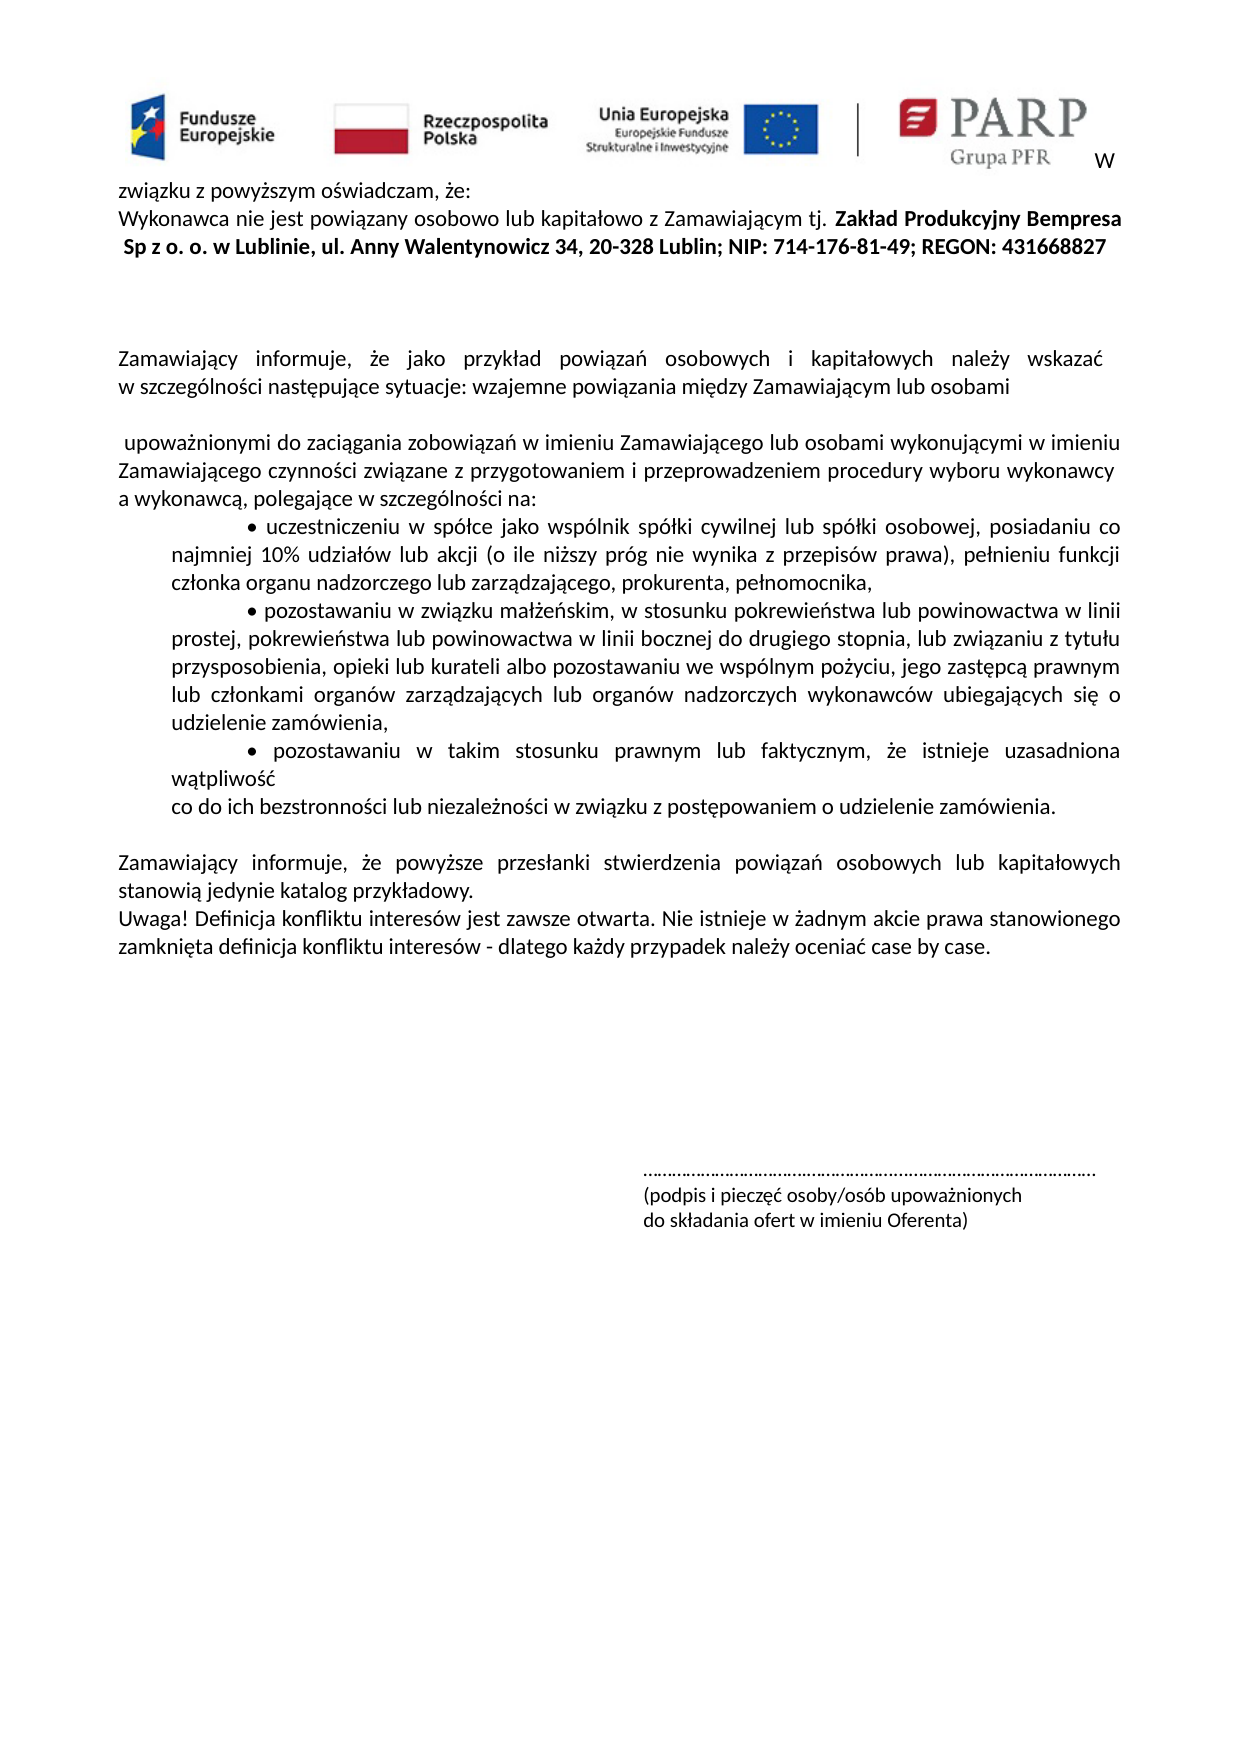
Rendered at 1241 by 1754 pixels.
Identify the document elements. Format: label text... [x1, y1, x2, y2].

text …………………………….………………...………………………………… [118, 1156, 1122, 1182]
text do składania ofert w imieniu Oferenta) [118, 1207, 1122, 1233]
text Uwaga! Definicja konfliktu interesów jest zawsze otwarta. Nie istnieje w żadnym akcie prawa stanowionego zamknięta definicja konfliktu interesów - dlatego każdy przypadek należy oceniać case by case. [118, 904, 1122, 960]
text Zamawiający informuje, że jako przykład powiązań osobowych i kapitałowych należy wskazać w szczególności następujące sytuacje: wzajemne powiązania między Zamawiającym lub osobami [118, 344, 1122, 400]
text upoważnionymi do zaciągania zobowiązań w imieniu Zamawiającego lub osobami wykonującymi w imieniu Zamawiającego czynności związane z przygotowaniem i przeprowadzeniem procedury wyboru wykonawcy a wykonawcą, polegające w szczególności na: [118, 428, 1122, 512]
text Wykonawca nie jest powiązany osobowo lub kapitałowo z Zamawiającym tj. Zakład Produkcyjny Bempresa Sp z o. o. w Lublinie, ul. Anny Walentynowicz 34, 20-328 Lublin; NIP: 714-176-81-49; REGON: 431668827 [118, 204, 1122, 260]
text • pozostawaniu w związku małżeńskim, w stosunku pokrewieństwa lub powinowactwa w linii prostej, pokrewieństwa lub powinowactwa w linii bocznej do drugiego stopnia, lub związaniu z tytułu przysposobienia, opieki lub kurateli albo pozostawaniu we wspólnym pożyciu, jego zastępcą prawnym lub członkami organów zarządzających lub organów nadzorczych wykonawców ubiegających się o udzielenie zamówienia, [171, 596, 1122, 736]
text W związku z powyższym oświadczam, że: [118, 146, 1122, 204]
text • pozostawaniu w takim stosunku prawnym lub faktycznym, że istnieje uzasadniona wątpliwość co do ich bezstronności lub niezależności w związku z postępowaniem o udzielenie zamówienia. [171, 736, 1122, 820]
text • uczestniczeniu w spółce jako wspólnik spółki cywilnej lub spółki osobowej, posiadaniu co najmniej 10% udziałów lub akcji (o ile niższy próg nie wynika z przepisów prawa), pełnieniu funkcji członka organu nadzorczego lub zarządzającego, prokurenta, pełnomocnika, [171, 512, 1122, 596]
text (podpis i pieczęć osoby/osób upoważnionych [118, 1182, 1122, 1207]
text Zamawiający informuje, że powyższe przesłanki stwierdzenia powiązań osobowych lub kapitałowych stanowią jedynie katalog przykładowy. [118, 848, 1122, 904]
